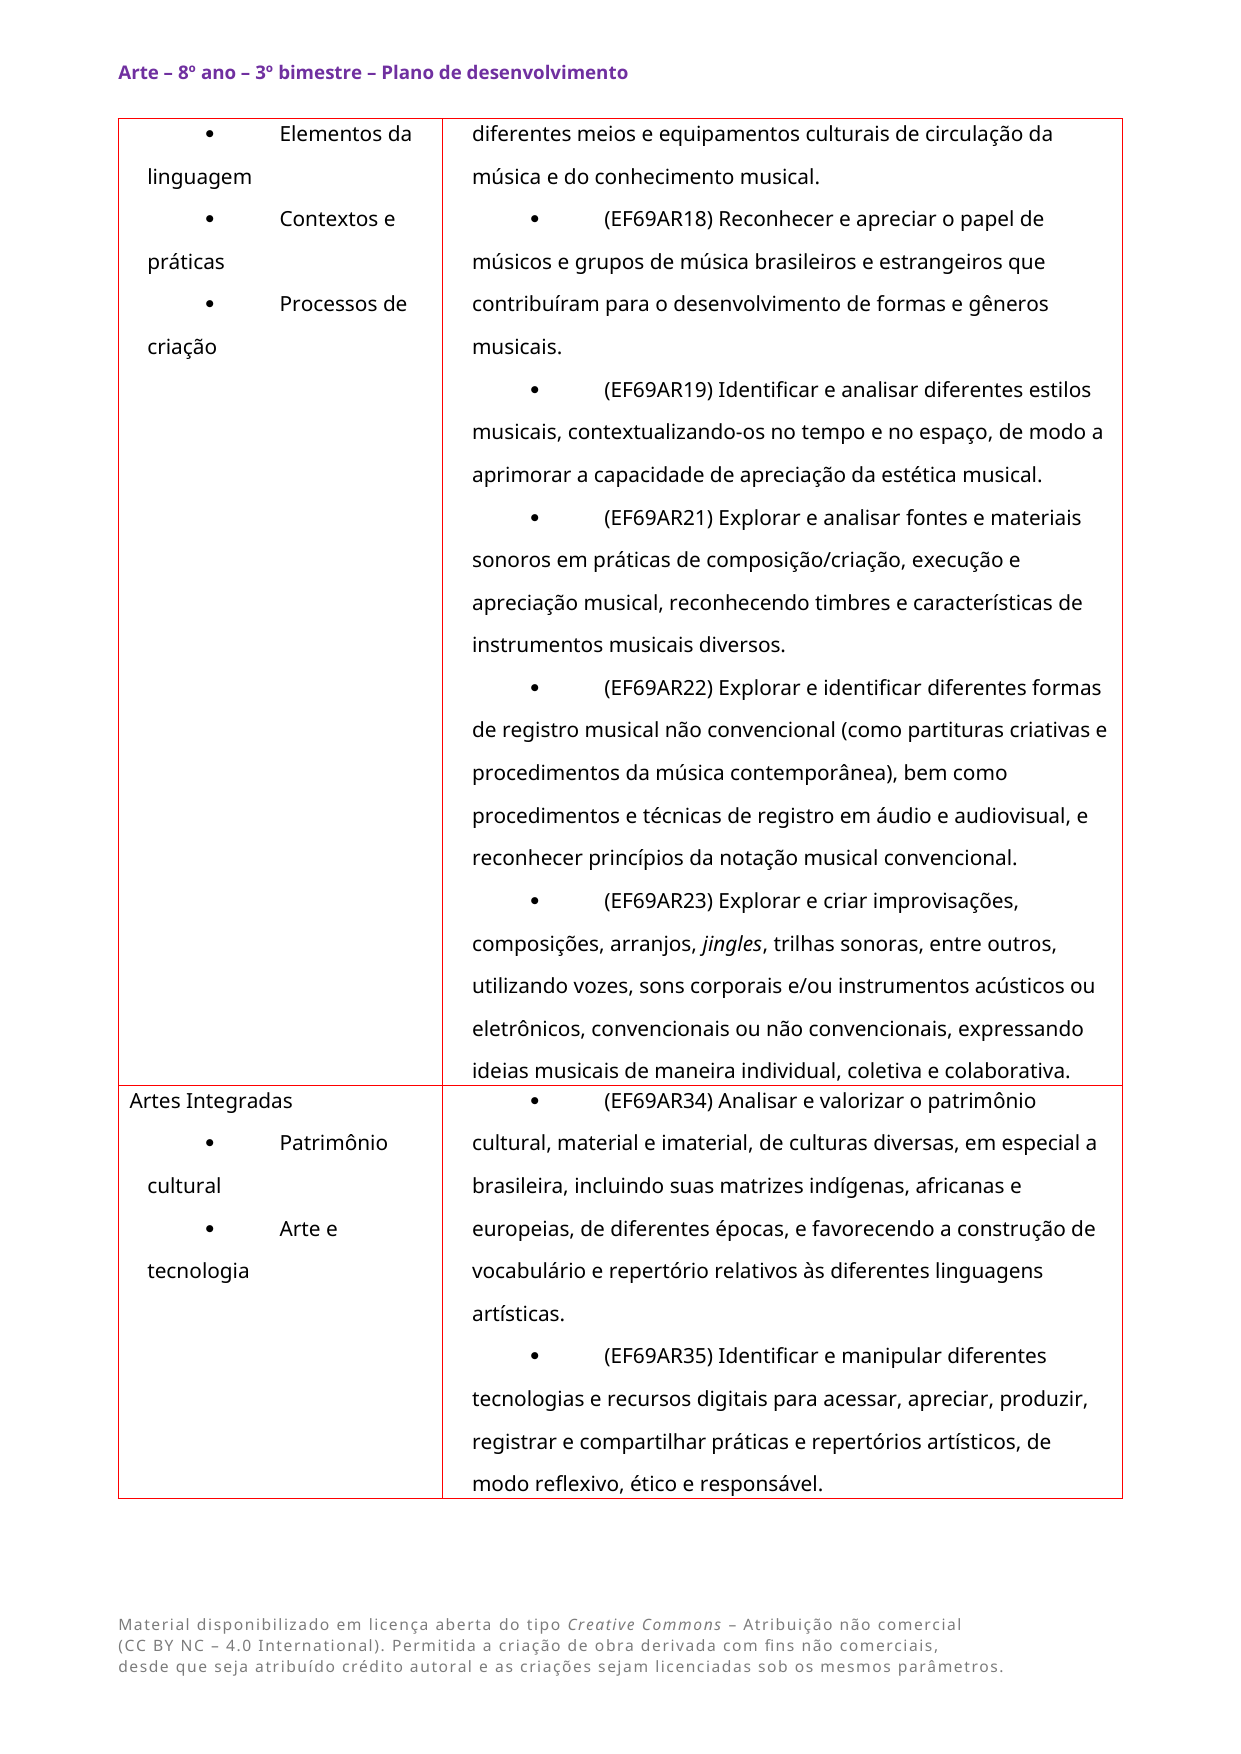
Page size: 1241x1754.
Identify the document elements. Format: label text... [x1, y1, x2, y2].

table_cell Artes Integradas Patrimônio cultural Arte e tecnologia [119, 1086, 442, 1498]
table_cell Música Notação e registro musical Processos de criação Elementos da linguagem Contextos e práticas Processos de criação [119, 119, 442, 1085]
table_cell (EF69AR34) Analisar e valorizar o patrimônio cultural, material e imaterial, de culturas diversas, em especial a brasileira, incluindo suas matrizes indígenas, africanas e europeias, de diferentes épocas, e favorecendo a construção de vocabulário e repertório relativos às diferentes linguagens artísticas. (EF69AR35) Identificar e manipular diferentes tecnologias e recursos digitais para acessar, apreciar, produzir, registrar e compartilhar práticas e repertórios artísticos, de modo reflexivo, ético e responsável. [443, 1086, 1122, 1498]
table_cell diferentes meios e equipamentos culturais de circulação da música e do conhecimento musical. (EF69AR18) Reconhecer e apreciar o papel de músicos e grupos de música brasileiros e estrangeiros que contribuíram para o desenvolvimento de formas e gêneros musicais. (EF69AR19) Identificar e analisar diferentes estilos musicais, contextualizando-os no tempo e no espaço, de modo a aprimorar a capacidade de apreciação da estética musical. (EF69AR21) Explorar e analisar fontes e materiais sonoros em práticas de composição/criação, execução e apreciação musical, reconhecendo timbres e características de instrumentos musicais diversos. (EF69AR22) Explorar e identificar diferentes formas de registro musical não convencional (como partituras criativas e procedimentos da música contemporânea), bem como procedimentos e técnicas de registro em áudio e audiovisual, e reconhecer princípios da notação musical convencional. (EF69AR23) Explorar e criar improvisações, composições, arranjos, jingles, trilhas sonoras, entre outros, utilizando vozes, sons corporais e/ou instrumentos acústicos ou eletrônicos, convencionais ou não convencionais, expressando ideias musicais de maneira individual, coletiva e colaborativa. [443, 119, 1122, 1085]
